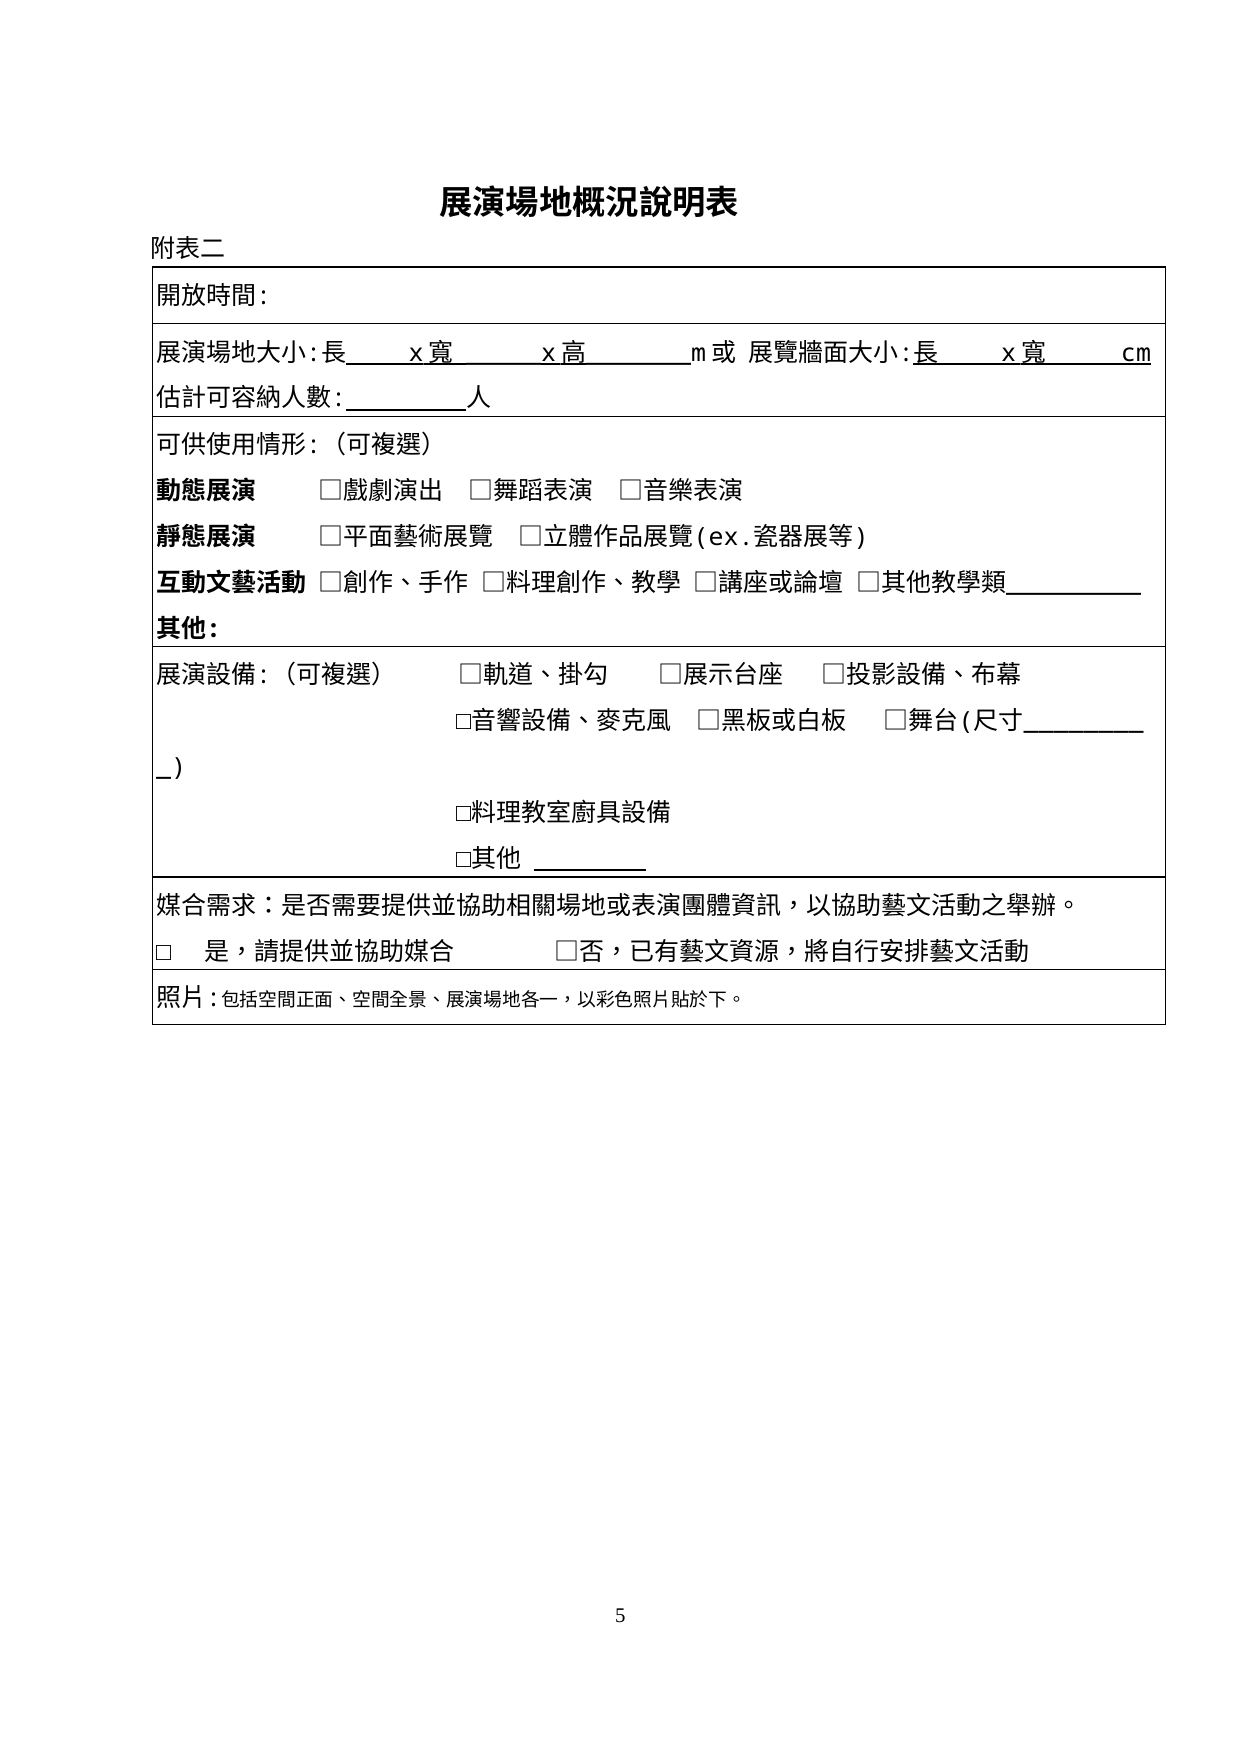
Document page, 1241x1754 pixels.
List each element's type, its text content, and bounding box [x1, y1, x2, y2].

table_cell 展演場地大小:長 x寬 _____x高_______m或 展覽牆面大小:長 x寬 cm 估計可容納人數: 人 [153, 324, 1165, 416]
table_cell 展演設備:（可複選） □軌道、掛勾 □展示台座 □投影設備、布幕 □音響設備、麥克風 □黑板或白板 □舞台(尺寸_________) □料理教室廚具設備 □其他 [153, 647, 1165, 876]
text 附表二 [150, 221, 1083, 266]
table_cell 可供使用情形:（可複選） 動態展演 □戲劇演出 □舞蹈表演 □音樂表演 靜態展演 □平面藝術展覽 □立體作品展覽(ex.瓷器展等) 互動文藝活動 □創作、手作 □料理創作、教學 □講座或論壇 □其他教學類_________ 其他: [153, 417, 1165, 646]
table_cell 媒合需求：是否需要提供並協助相關場地或表演團體資訊，以協助藝文活動之舉辦。 是，請提供並協助媒合 □否，已有藝文資源，將自行安排藝文活動 [153, 878, 1165, 969]
table_cell 照片:包括空間正面、空間全景、展演場地各一，以彩色照片貼於下。 [153, 970, 1165, 1024]
table_header 開放時間: [153, 268, 1165, 323]
text 展演場地概況說明表 [125, 158, 1053, 221]
